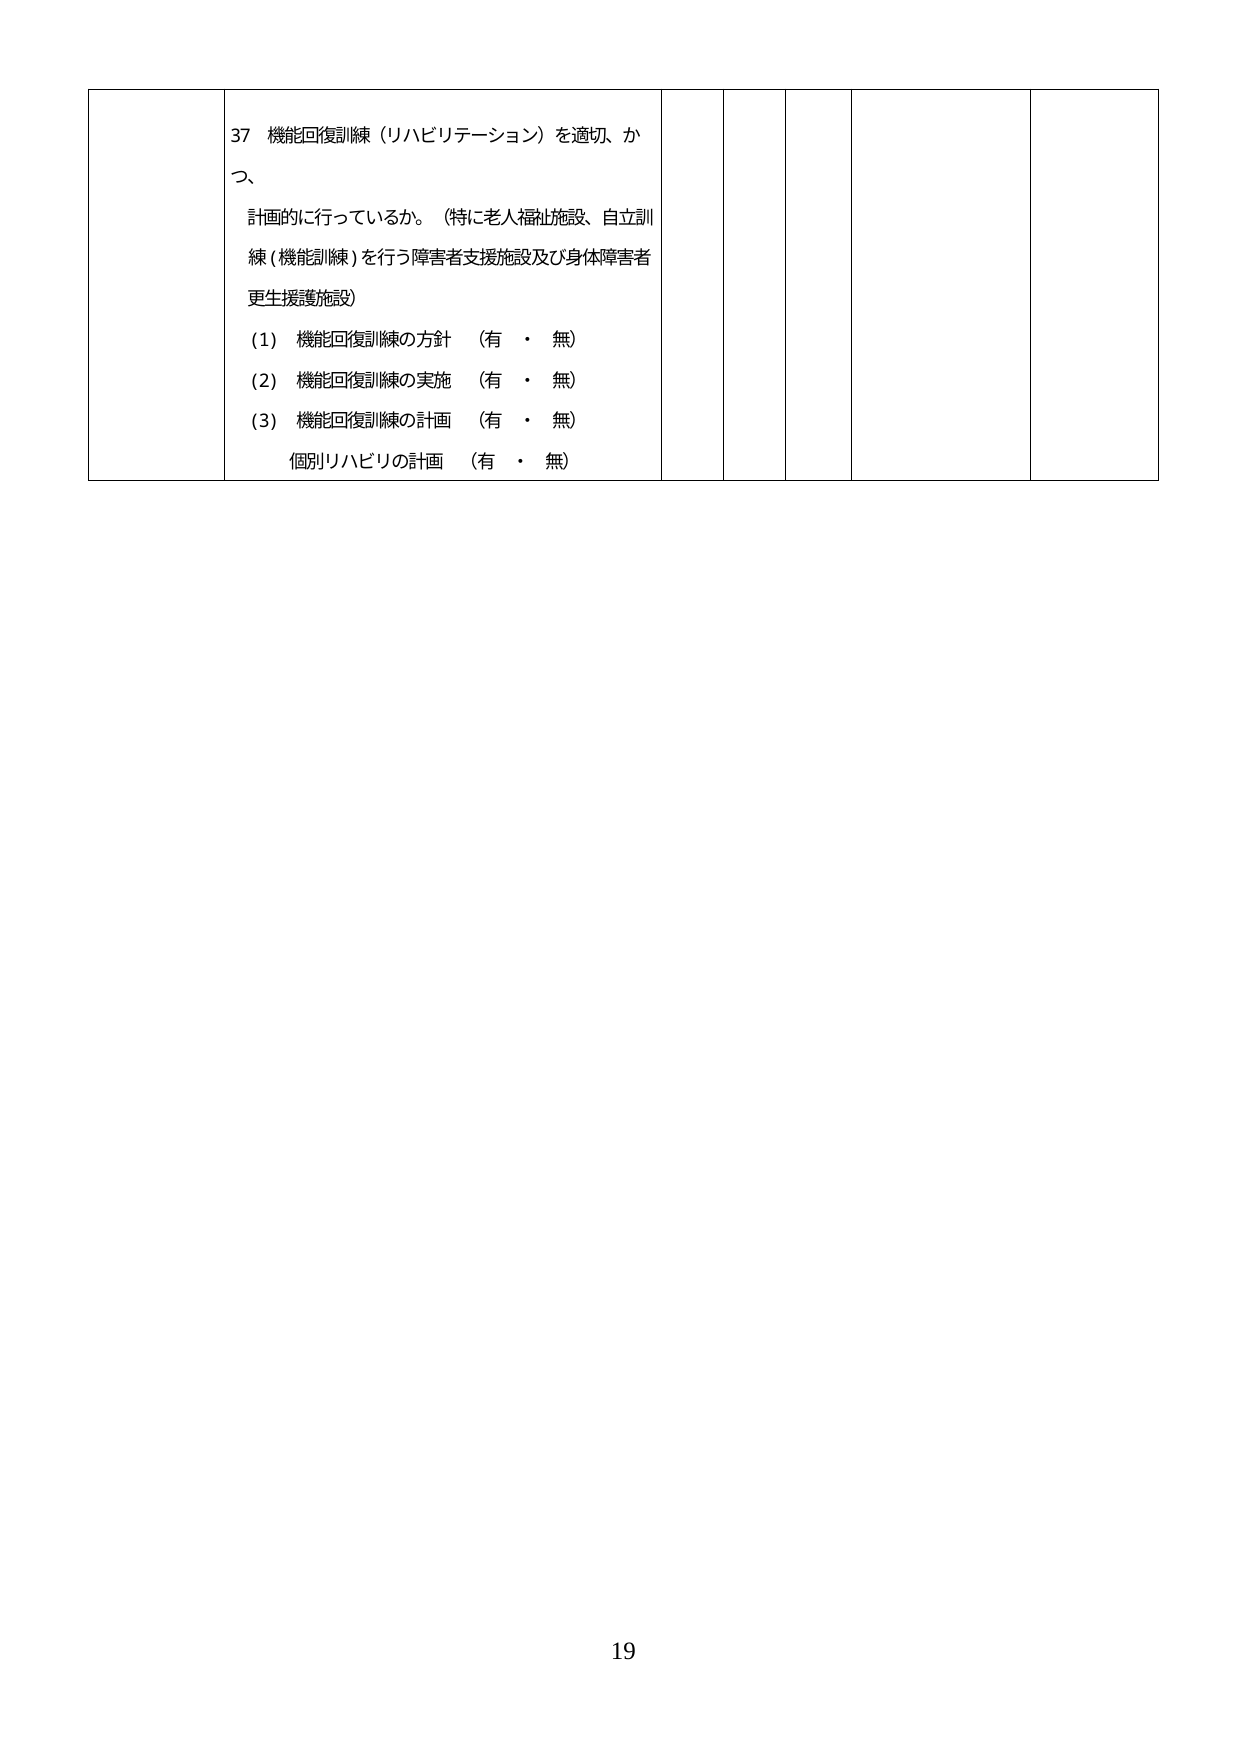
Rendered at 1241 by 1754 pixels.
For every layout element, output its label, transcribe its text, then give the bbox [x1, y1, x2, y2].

table_cell [852, 90, 1030, 479]
table_cell [662, 90, 723, 479]
table_cell [786, 90, 851, 479]
table_cell 37 機能回復訓練（リハビリテーション）を適切、かつ、 計画的に行っているか。（特に老人福祉施設、自立訓 練(機能訓練)を行う障害者支援施設及び身体障害者 更生援護施設） (1) 機能回復訓練の方針 （有 ・ 無） (2) 機能回復訓練の実施 （有 ・ 無） (3) 機能回復訓練の計画 （有 ・ 無） 個別リハビリの計画 （有 ・ 無） [225, 90, 661, 479]
table_cell [1031, 90, 1158, 479]
table_cell [724, 90, 785, 479]
table_cell [89, 90, 224, 479]
